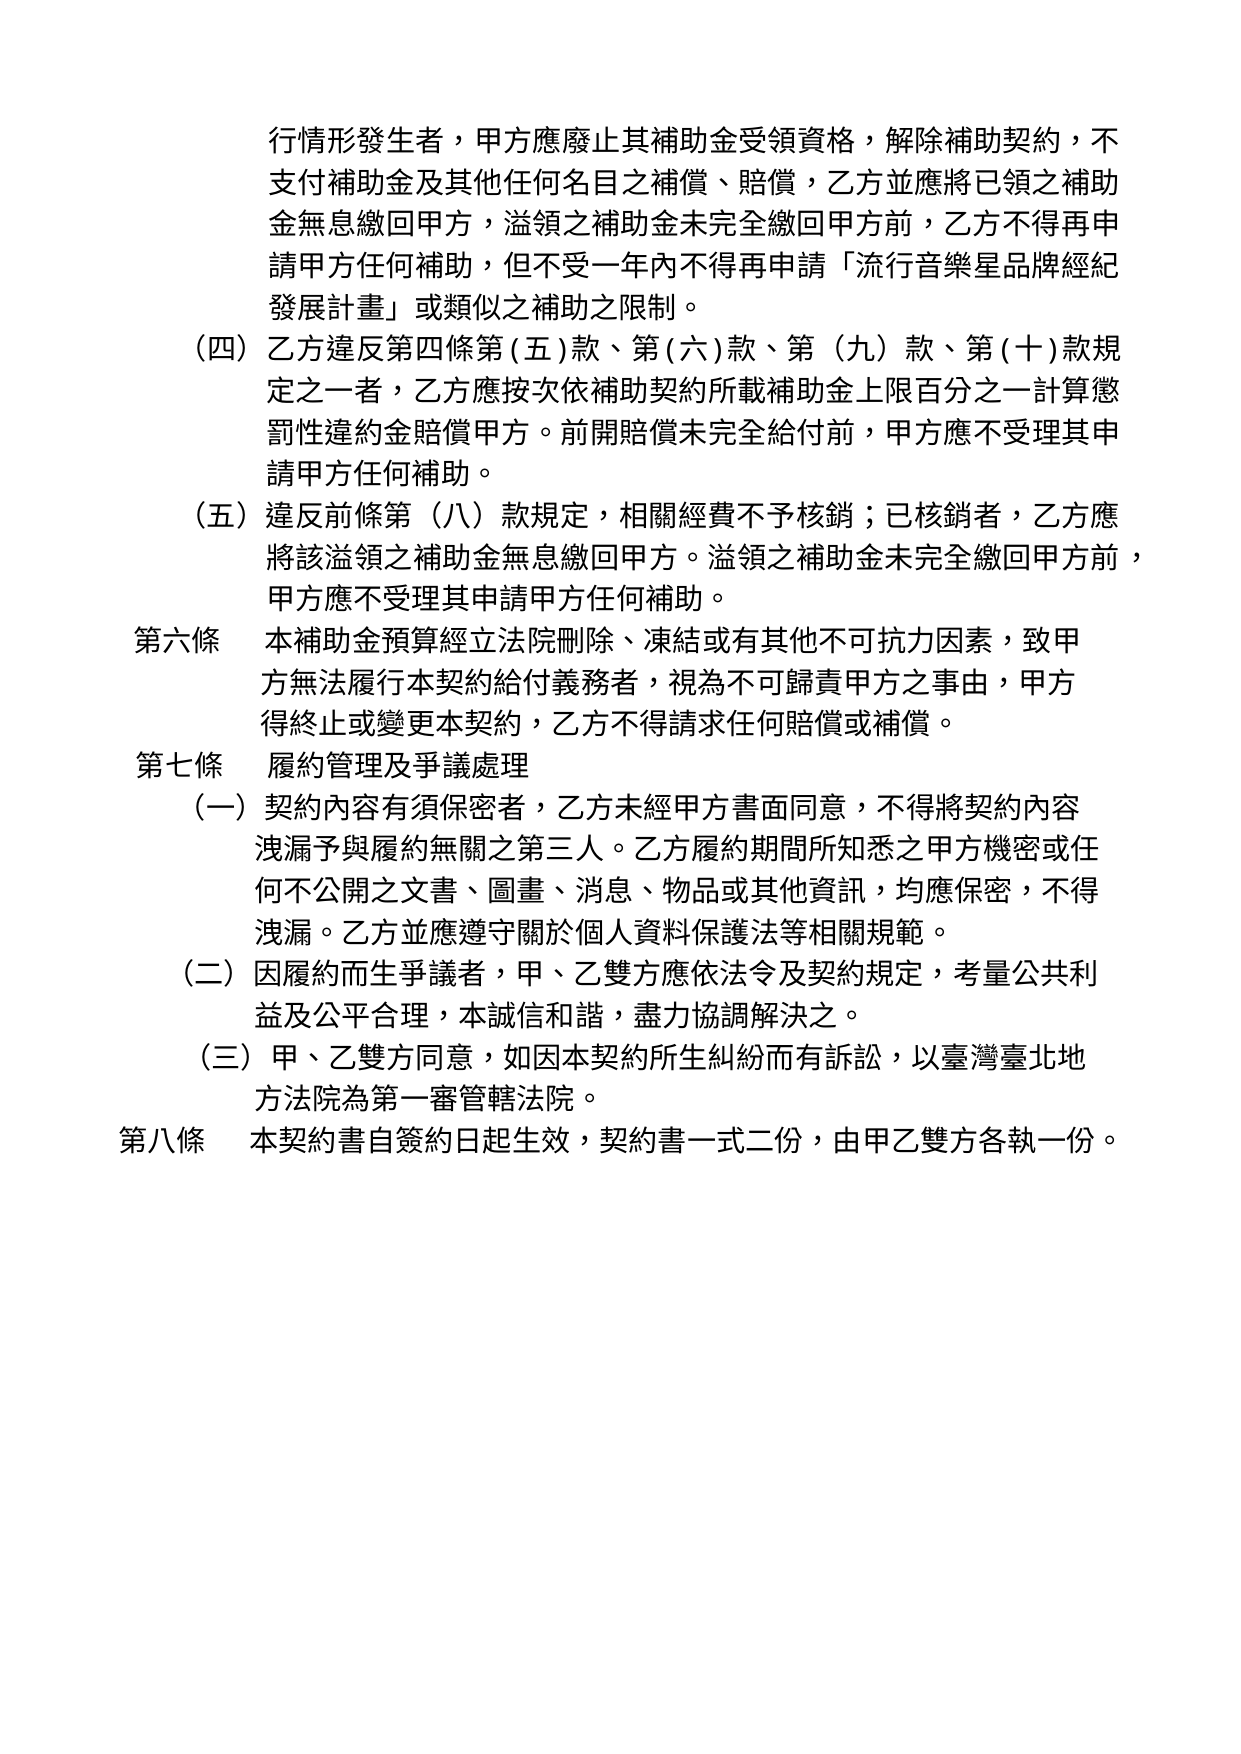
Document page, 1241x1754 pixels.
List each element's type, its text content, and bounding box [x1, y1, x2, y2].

text 行情形發生者，甲方應廢止其補助金受領資格，解除補助契約，不支付補助金及其他任何名目之補償、賠償，乙方並應將已領之補助金無息繳回甲方，溢領之補助金未完全繳回甲方前，乙方不得再申請甲方任何補助，但不受一年內不得再申請「流行音樂星品牌經紀發展計畫」或類似之補助之限制。 [189, 118, 1122, 326]
text （三）甲、乙雙方同意，如因本契約所生糾紛而有訴訟，以臺灣臺北地方法院為第一審管轄法院。 [112, 1035, 1104, 1118]
text （一）契約內容有須保密者，乙方未經甲方書面同意，不得將契約內容洩漏予與履約無關之第三人。乙方履約期間所知悉之甲方機密或任何不公開之文書、圖畫、消息、物品或其他資訊，均應保密，不得洩漏。乙方並應遵守關於個人資料保護法等相關規範。 [124, 785, 1104, 951]
text （四）乙方違反第四條第(五)款、第(六)款、第（九）款、第(十)款規定之一者，乙方應按次依補助契約所載補助金上限百分之一計算懲罰性違約金賠償甲方。前開賠償未完全給付前，甲方應不受理其申請甲方任何補助。 [177, 326, 1122, 493]
text 第八條 本契約書自簽約日起生效，契約書一式二份，由甲乙雙方各執一份。 [118, 1118, 1105, 1160]
text 第六條 本補助金預算經立法院刪除、凍結或有其他不可抗力因素，致甲方無法履行本契約給付義務者，視為不可歸責甲方之事由，甲方得終止或變更本契約，乙方不得請求任何賠償或補償。 [118, 618, 1104, 743]
text （五）違反前條第（八）款規定，相關經費不予核銷；已核銷者，乙方應將該溢領之補助金無息繳回甲方。溢領之補助金未完全繳回甲方前，甲方應不受理其申請甲方任何補助。 [177, 493, 1122, 618]
text （二）因履約而生爭議者，甲、乙雙方應依法令及契約規定，考量公共利益及公平合理，本誠信和諧，盡力協調解決之。 [165, 951, 1104, 1035]
text 第七條 履約管理及爭議處理 [118, 743, 1105, 785]
